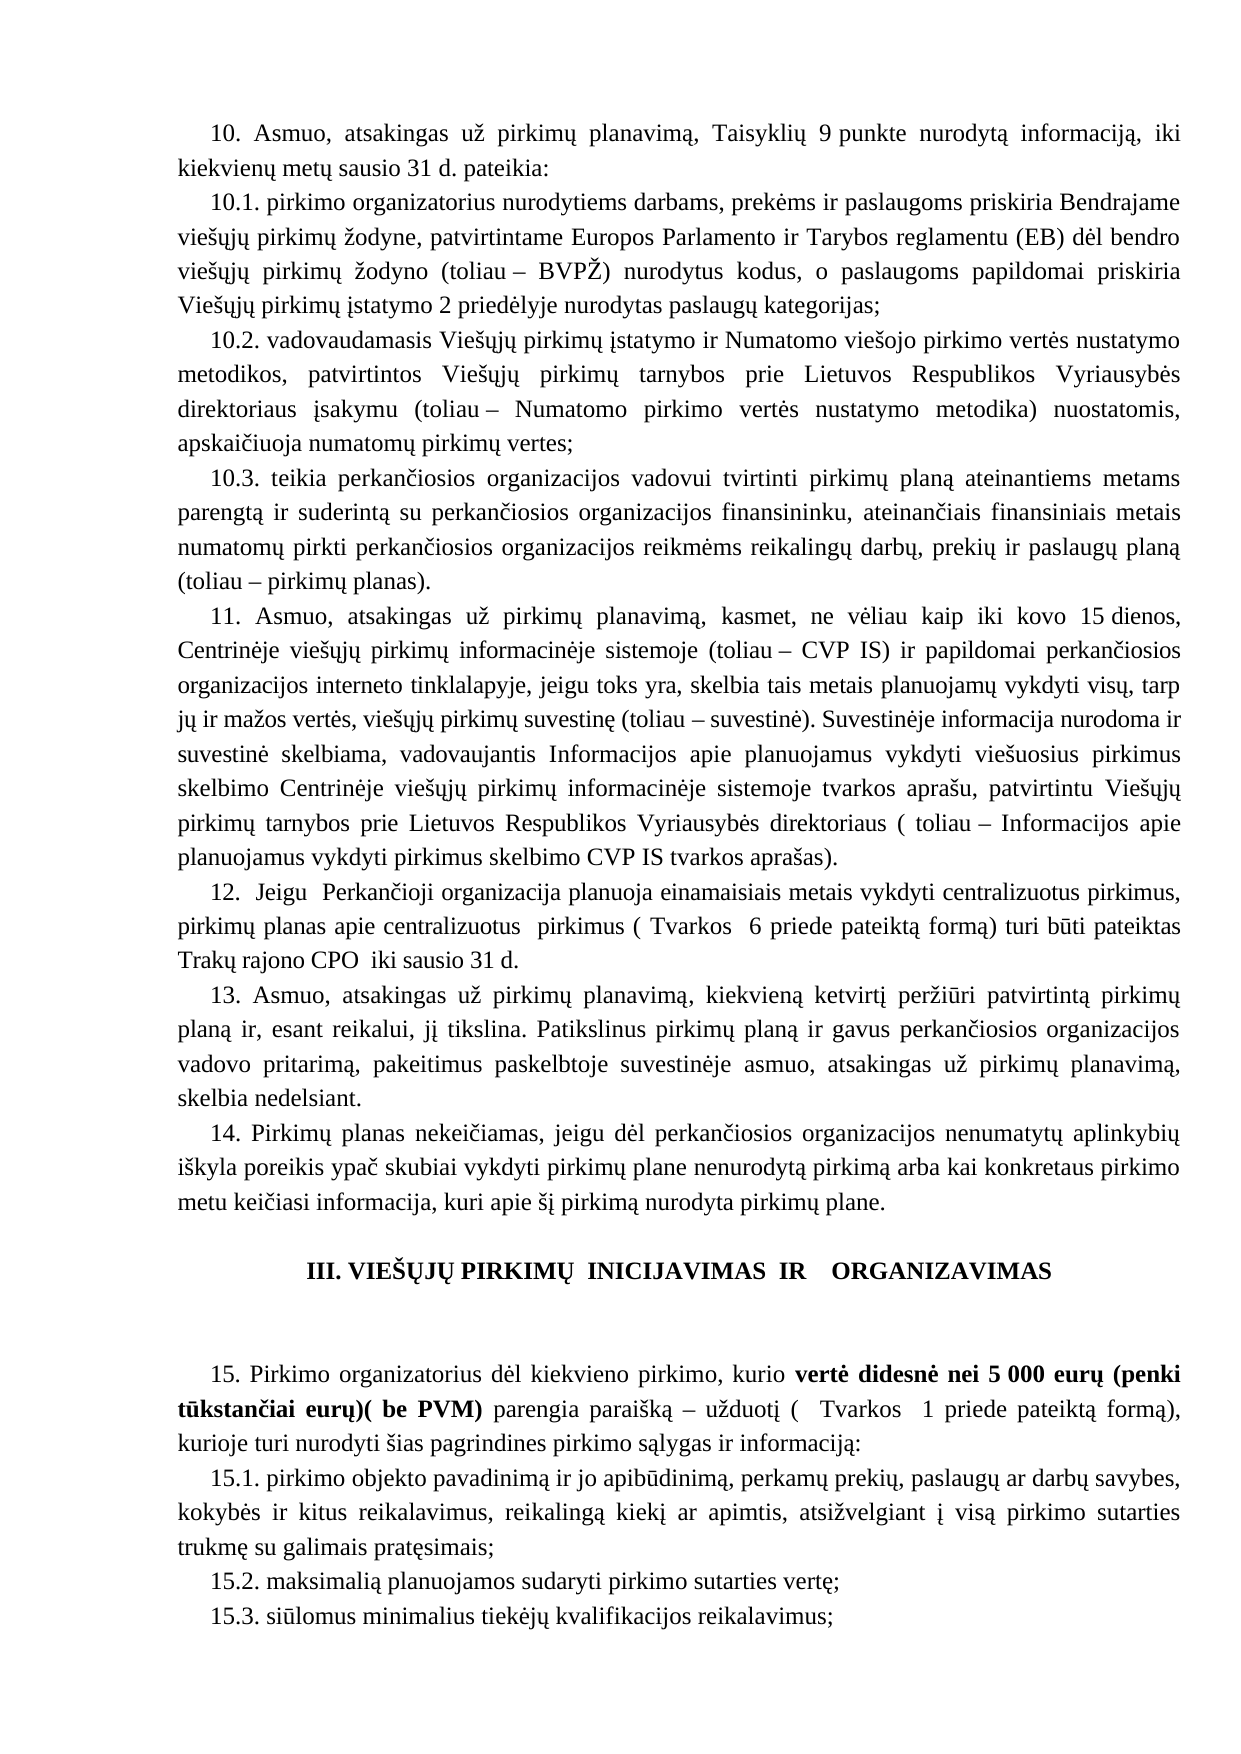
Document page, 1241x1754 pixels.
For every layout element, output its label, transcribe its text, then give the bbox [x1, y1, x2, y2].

text 13. Asmuo, atsakingas už pirkimų planavimą, kiekvieną ketvirtį peržiūri patvirtintą pirkimų planą ir, esant reikalui, jį tikslina. Patikslinus pirkimų planą ir gavus perkančiosios organizacijos vadovo pritarimą, pakeitimus paskelbtoje suvestinėje asmuo, atsakingas už pirkimų planavimą, skelbia nedelsiant. [177, 980, 1181, 1112]
text 15. Pirkimo organizatorius dėl kiekvieno pirkimo, kurio vertė didesnė nei 5 000 eurų (penki tūkstančiai eurų)( be PVM) parengia paraišką – užduotį ( Tvarkos 1 priede pateiktą formą), kurioje turi nurodyti šias pagrindines pirkimo sąlygas ir informaciją: [177, 1359, 1181, 1457]
text 12. Jeigu Perkančioji organizacija planuoja einamaisiais metais vykdyti centralizuotus pirkimus, pirkimų planas apie centralizuotus pirkimus ( Tvarkos 6 priede pateiktą formą) turi būti pateiktas Trakų rajono CPO iki sausio 31 d. [177, 877, 1181, 974]
text 15.3. siūlomus minimalius tiekėjų kvalifikacijos reikalavimus; [177, 1601, 1181, 1629]
text 10. Asmuo, atsakingas už pirkimų planavimą, Taisyklių 9 punkte nurodytą informaciją, iki kiekvienų metų sausio 31 d. pateikia: [177, 118, 1181, 181]
text 10.3. teikia perkančiosios organizacijos vadovui tvirtinti pirkimų planą ateinantiems metams parengtą ir suderintą su perkančiosios organizacijos finansininku, ateinančiais finansiniais metais numatomų pirkti perkančiosios organizacijos reikmėms reikalingų darbų, prekių ir paslaugų planą (toliau – pirkimų planas). [177, 463, 1181, 595]
text 15.1. pirkimo objekto pavadinimą ir jo apibūdinimą, perkamų prekių, paslaugų ar darbų savybes, kokybės ir kitus reikalavimus, reikalingą kiekį ar apimtis, atsižvelgiant į visą pirkimo sutarties trukmę su galimais pratęsimais; [177, 1463, 1181, 1561]
text 14. Pirkimų planas nekeičiamas, jeigu dėl perkančiosios organizacijos nenumatytų aplinkybių iškyla poreikis ypač skubiai vykdyti pirkimų plane nenurodytą pirkimą arba kai konkretaus pirkimo metu keičiasi informacija, kuri apie šį pirkimą nurodyta pirkimų plane. [177, 1118, 1181, 1216]
text 10.1. pirkimo organizatorius nurodytiems darbams, prekėms ir paslaugoms priskiria Bendrajame viešųjų pirkimų žodyne, patvirtintame Europos Parlamento ir Tarybos reglamentu (EB) dėl bendro viešųjų pirkimų žodyno (toliau – BVPŽ) nurodytus kodus, o paslaugoms papildomai priskiria Viešųjų pirkimų įstatymo 2 priedėlyje nurodytas paslaugų kategorijas; [177, 187, 1181, 319]
text 10.2. vadovaudamasis Viešųjų pirkimų įstatymo ir Numatomo viešojo pirkimo vertės nustatymo metodikos, patvirtintos Viešųjų pirkimų tarnybos prie Lietuvos Respublikos Vyriausybės direktoriaus įsakymu (toliau – Numatomo pirkimo vertės nustatymo metodika) nuostatomis, apskaičiuoja numatomų pirkimų vertes; [177, 325, 1181, 457]
text 15.2. maksimalią planuojamos sudaryti pirkimo sutarties vertę; [177, 1566, 1181, 1595]
text 11. Asmuo, atsakingas už pirkimų planavimą, kasmet, ne vėliau kaip iki kovo 15 dienos, Centrinėje viešųjų pirkimų informacinėje sistemoje (toliau – CVP IS) ir papildomai perkančiosios organizacijos interneto tinklalapyje, jeigu toks yra, skelbia tais metais planuojamų vykdyti visų, tarp jų ir mažos vertės, viešųjų pirkimų suvestinę (toliau – suvestinė). Suvestinėje informacija nurodoma ir suvestinė skelbiama, vadovaujantis Informacijos apie planuojamus vykdyti viešuosius pirkimus skelbimo Centrinėje viešųjų pirkimų informacinėje sistemoje tvarkos aprašu, patvirtintu Viešųjų pirkimų tarnybos prie Lietuvos Respublikos Vyriausybės direktoriaus ( toliau – Informacijos apie planuojamus vykdyti pirkimus skelbimo CVP IS tvarkos aprašas). [177, 601, 1181, 871]
text III. VIEŠŲJŲ PIRKIMŲ inicijavimas ir ORGANIZAVIMAS [177, 1256, 1181, 1285]
